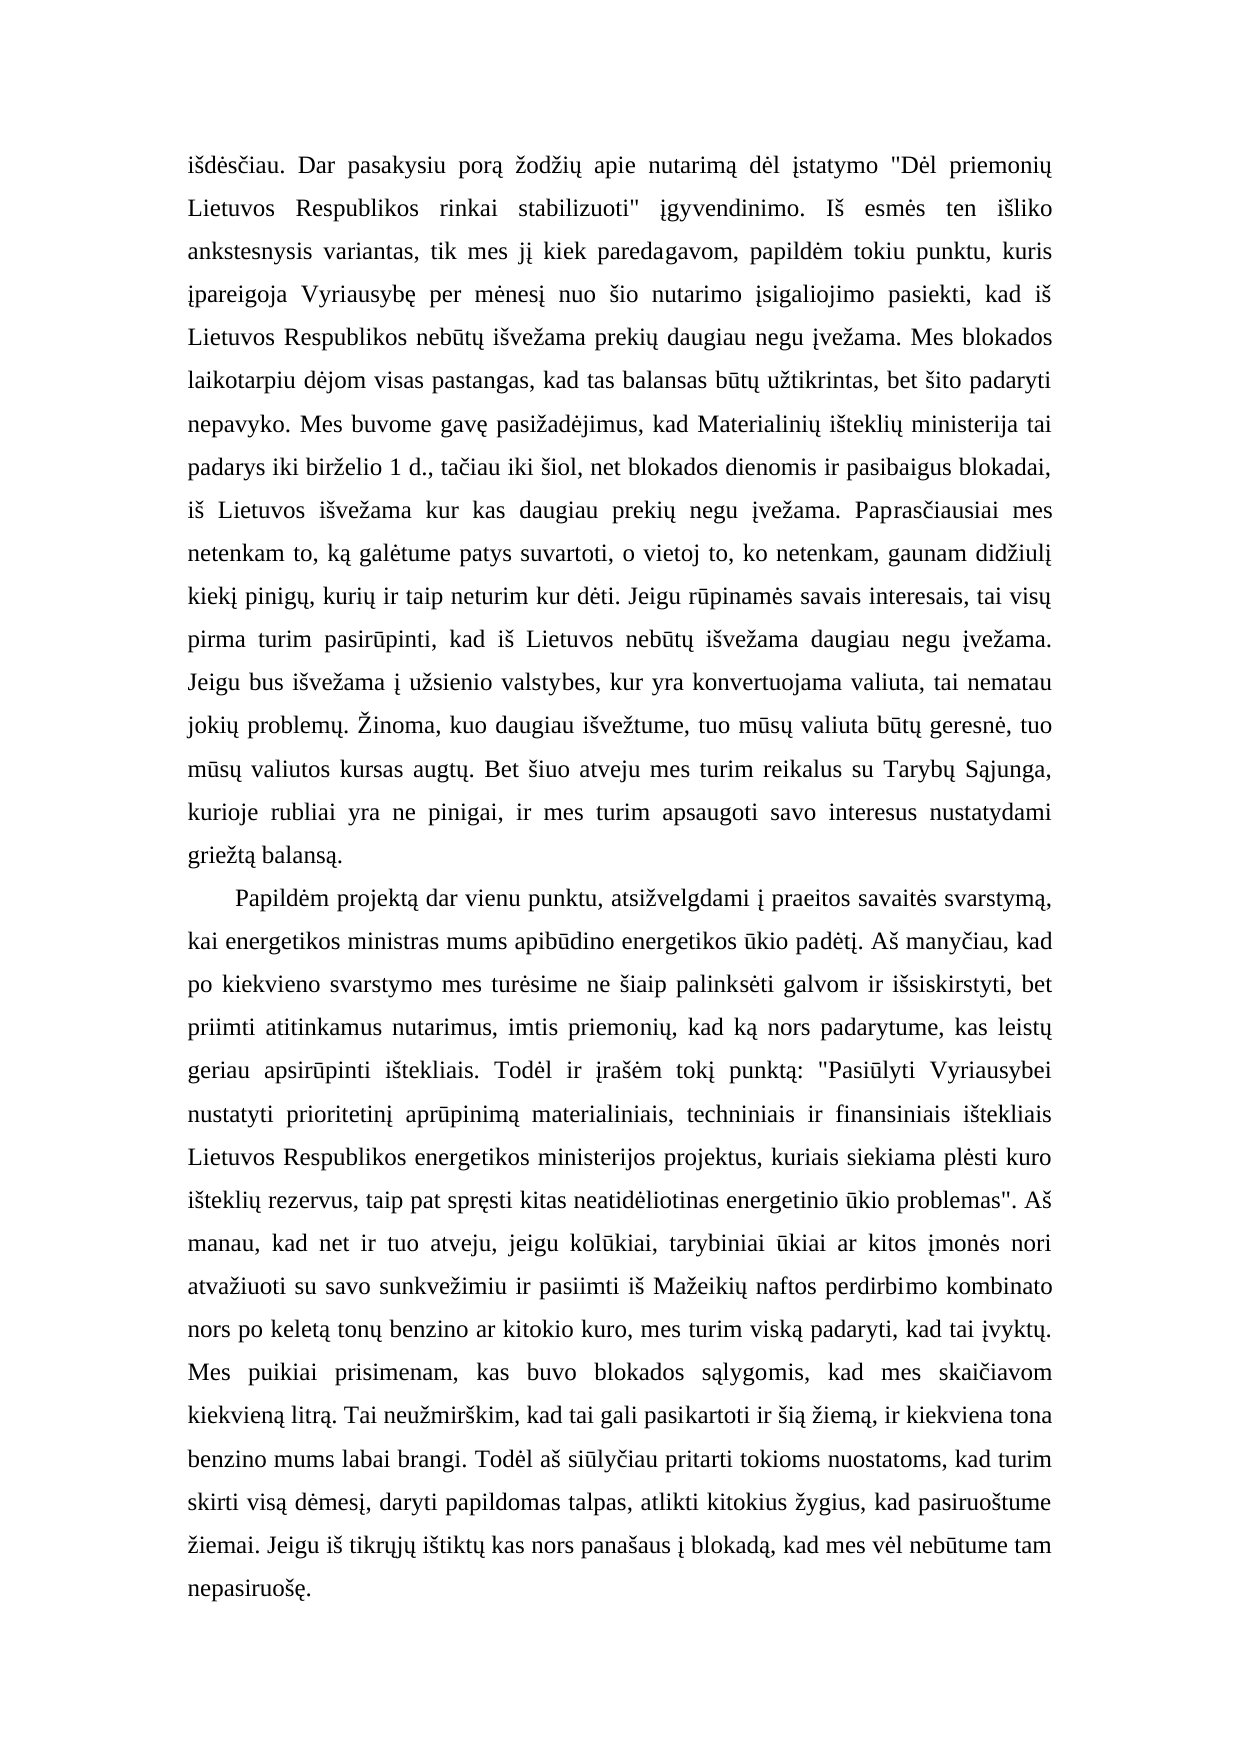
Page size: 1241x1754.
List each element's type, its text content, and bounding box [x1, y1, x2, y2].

text Papildėm projektą dar vienu punktu, atsižvelgdami į praeitos savaitės svarstymą, kai energetikos ministras mums apibūdino energetikos ūkio pa­dėtį. Aš manyčiau, kad po kiekvieno svarstymo mes turėsime ne šiaip palink­sėti galvom ir išsiskirstyti, bet priimti atitinkamus nutarimus, imtis priemo­nių, kad ką nors padarytume, kas leistų geriau apsirūpinti ištekliais. Todėl ir įrašėm tokį punktą: "Pasiūlyti Vyriausybei nustatyti prioritetinį aprūpinimą materialiniais, techniniais ir finansiniais ištekliais Lietuvos Respublikos energetikos ministerijos projektus, kuriais siekiama plėsti kuro išteklių re­zervus, taip pat spręsti kitas neatidėliotinas energetinio ūkio problemas". Aš manau, kad net ir tuo atveju, jeigu kolūkiai, tarybiniai ūkiai ar kitos įmonės nori atvažiuoti su savo sunkvežimiu ir pasiimti iš Mažeikių naftos perdirbi­mo kombinato nors po keletą tonų benzino ar kitokio kuro, mes turim viską padaryti, kad tai įvyktų. Mes puikiai prisimenam, kas buvo blokados sąlygo­mis, kad mes skaičiavom kiekvieną litrą. Tai neužmirškim, kad tai gali pasi­kartoti ir šią žiemą, ir kiekviena tona benzino mums labai brangi. Todėl aš siūlyčiau pritarti tokioms nuostatoms, kad turim skirti visą dėmesį, daryti papildomas talpas, atlikti kitokius žygius, kad pasiruoštume žiemai. Jeigu iš tikrųjų ištiktų kas nors panašaus į blokadą, kad mes vėl nebūtume tam nepasiruošę. [187, 883, 1053, 1602]
text išdėsčiau. Dar pasakysiu porą žodžių apie nutarimą dėl įstatymo "Dėl priemonių Lietuvos Respublikos rinkai stabilizuoti" įgy­vendinimo. Iš esmės ten išliko ankstesnysis variantas, tik mes jį kiek pareda­gavom, papildėm tokiu punktu, kuris įpareigoja Vyriausybę per mėnesį nuo šio nutarimo įsigaliojimo pasiekti, kad iš Lietuvos Respublikos nebūtų išve­žama prekių daugiau negu įvežama. Mes blokados laikotarpiu dėjom visas pastangas, kad tas balansas būtų užtikrintas, bet šito padaryti nepavyko. Mes buvome gavę pasižadėjimus, kad Materialinių išteklių ministerija tai pada­rys iki birželio 1 d., tačiau iki šiol, net blokados dienomis ir pasibaigus blokadai, iš Lietuvos išvežama kur kas daugiau prekių negu įvežama. Pap­rasčiausiai mes netenkam to, ką galėtume patys suvartoti, o vietoj to, ko netenkam, gaunam didžiulį kiekį pinigų, kurių ir taip neturim kur dėti. Jeigu rūpinamės savais interesais, tai visų pirma turim pasirūpinti, kad iš Lietuvos nebūtų išvežama daugiau negu įvežama. Jeigu bus išvežama į užsienio valsty­bes, kur yra konvertuojama valiuta, tai nematau jokių problemų. Žinoma, kuo daugiau išvežtume, tuo mūsų valiuta būtų geresnė, tuo mūsų valiutos kursas augtų. Bet šiuo atveju mes turim reikalus su Tarybų Sąjunga, kurioje rubliai yra ne pinigai, ir mes turim apsaugoti savo interesus nustatydami griežtą balansą. [187, 150, 1053, 869]
